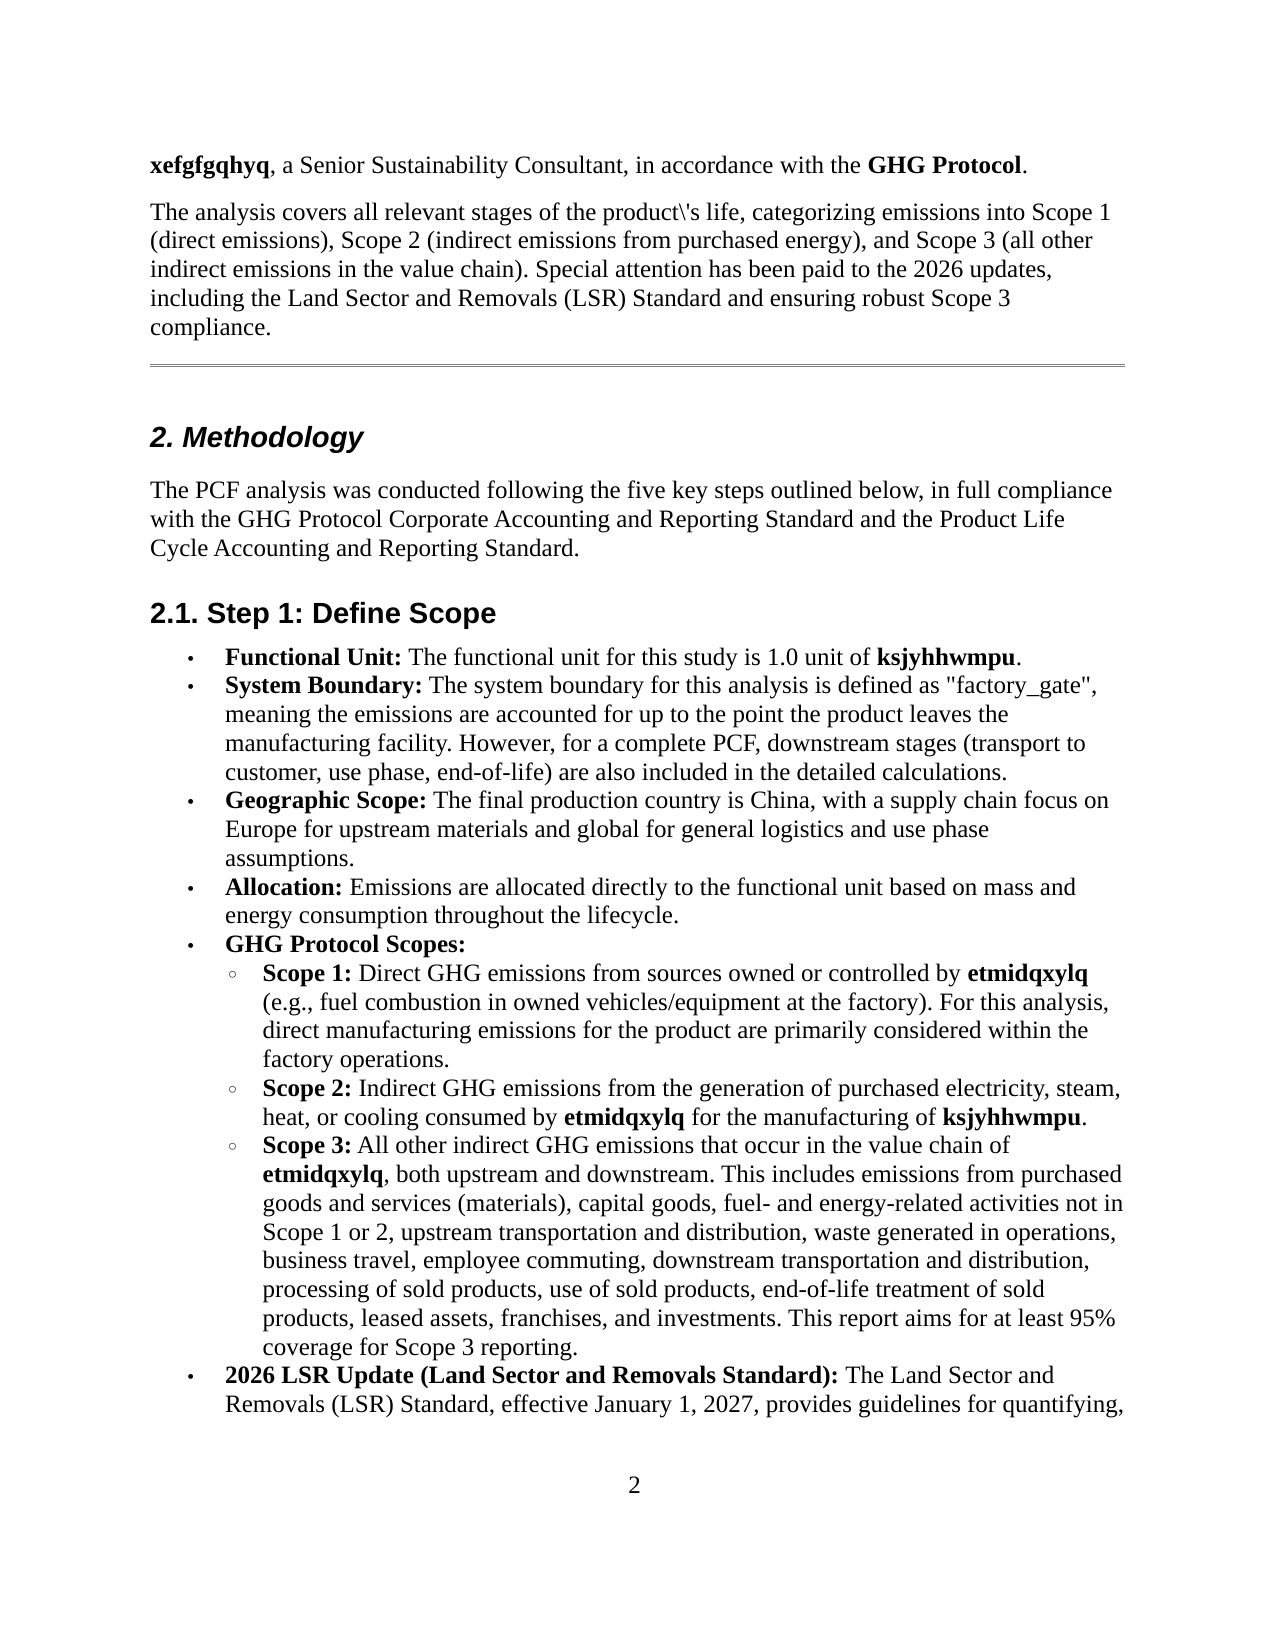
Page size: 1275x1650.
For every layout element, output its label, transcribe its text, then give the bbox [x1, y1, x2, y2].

text The analysis covers all relevant stages of the product\'s life, categorizing emissions into Scope 1 (direct emissions), Scope 2 (indirect emissions from purchased energy), and Scope 3 (all other indirect emissions in the value chain). Special attention has been paid to the 2026 updates, including the Land Sector and Removals (LSR) Standard and ensuring robust Scope 3 compliance. [150, 197, 1125, 340]
list Functional Unit: The functional unit for this study is 1.0 unit of ksjyhhwmpu. [187, 642, 1125, 671]
list System Boundary: The system boundary for this analysis is defined as "factory_gate", meaning the emissions are accounted for up to the point the product leaves the manufacturing facility. However, for a complete PCF, downstream stages (transport to customer, use phase, end-of-life) are also included in the detailed calculations. [187, 671, 1125, 786]
list Geographic Scope: The final production country is China, with a supply chain focus on Europe for upstream materials and global for general logistics and use phase assumptions. [187, 786, 1125, 872]
subtitle 2.1. Step 1: Define Scope [150, 596, 1125, 629]
text The PCF analysis was conducted following the five key steps outlined below, in full compliance with the GHG Protocol Corporate Accounting and Reporting Standard and the Product Life Cycle Accounting and Reporting Standard. [150, 476, 1125, 562]
list Scope 3: All other indirect GHG emissions that occur in the value chain of etmidqxylq, both upstream and downstream. This includes emissions from purchased goods and services (materials), capital goods, fuel- and energy-related activities not in Scope 1 or 2, upstream transportation and distribution, waste generated in operations, business travel, employee commuting, downstream transportation and distribution, processing of sold products, use of sold products, end-of-life treatment of sold products, leased assets, franchises, and investments. This report aims for at least 95% coverage for Scope 3 reporting. [225, 1131, 1125, 1361]
list Scope 1: Direct GHG emissions from sources owned or controlled by etmidqxylq (e.g., fuel combustion in owned vehicles/equipment at the factory). For this analysis, direct manufacturing emissions for the product are primarily considered within the factory operations. [225, 958, 1125, 1073]
list GHG Protocol Scopes: [187, 929, 1125, 958]
list Allocation: Emissions are allocated directly to the functional unit based on mass and energy consumption throughout the lifecycle. [187, 872, 1125, 929]
list Scope 2: Indirect GHG emissions from the generation of purchased electricity, steam, heat, or cooling consumed by etmidqxylq for the manufacturing of ksjyhhwmpu. [225, 1073, 1125, 1131]
subtitle 2. Methodology [150, 421, 1125, 454]
list 2026 LSR Update (Land Sector and Removals Standard): The Land Sector and Removals (LSR) Standard, effective January 1, 2027, provides guidelines for quantifying, [187, 1361, 1125, 1418]
text xefgfgqhyq, a Senior Sustainability Consultant, in accordance with the GHG Protocol. [150, 150, 1125, 179]
